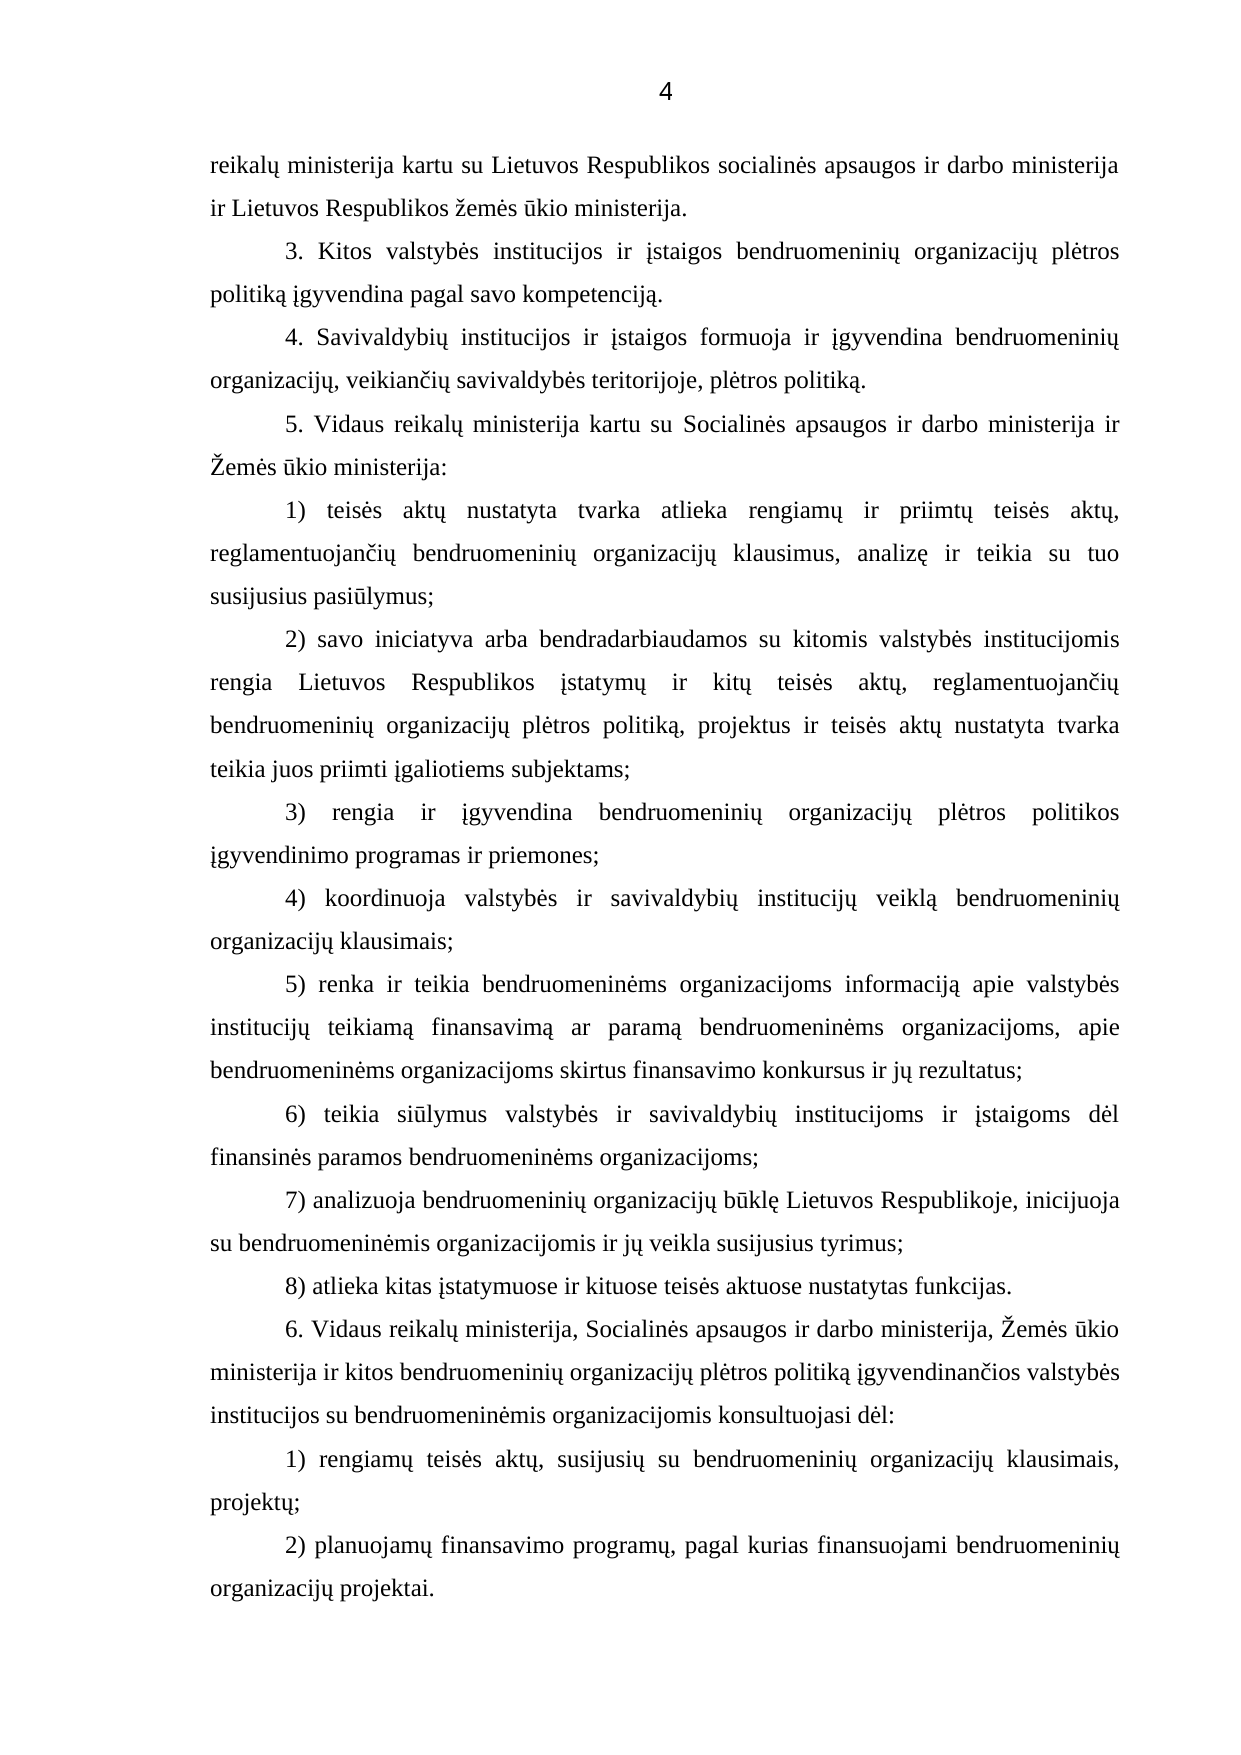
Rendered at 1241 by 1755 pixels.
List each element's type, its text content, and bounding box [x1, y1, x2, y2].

text 3) rengia ir įgyvendina bendruomeninių organizacijų plėtros politikos įgyvendinimo programas ir priemones; [210, 797, 1120, 869]
text 5. Vidaus reikalų ministerija kartu su Socialinės apsaugos ir darbo ministerija ir Žemės ūkio ministerija: [210, 409, 1120, 481]
text 2) planuojamų finansavimo programų, pagal kurias finansuojami bendruomeninių organizacijų projektai. [210, 1530, 1120, 1602]
text 7) analizuoja bendruomeninių organizacijų būklę Lietuvos Respublikoje, inicijuoja su bendruomeninėmis organizacijomis ir jų veikla susijusius tyrimus; [210, 1185, 1120, 1257]
text 1) rengiamų teisės aktų, susijusių su bendruomeninių organizacijų klausimais, projektų; [210, 1444, 1120, 1516]
text 1) teisės aktų nustatyta tvarka atlieka rengiamų ir priimtų teisės aktų, reglamentuojančių bendruomeninių organizacijų klausimus, analizę ir teikia su tuo susijusius pasiūlymus; [210, 495, 1120, 610]
text 4. Savivaldybių institucijos ir įstaigos formuoja ir įgyvendina bendruomeninių organizacijų, veikiančių savivaldybės teritorijoje, plėtros politiką. [210, 322, 1120, 394]
text 8) atlieka kitas įstatymuose ir kituose teisės aktuose nustatytas funkcijas. [210, 1271, 1120, 1300]
text 6) teikia siūlymus valstybės ir savivaldybių institucijoms ir įstaigoms dėl finansinės paramos bendruomeninėms organizacijoms; [210, 1099, 1120, 1171]
text 5) renka ir teikia bendruomeninėms organizacijoms informaciją apie valstybės institucijų teikiamą finansavimą ar paramą bendruomeninėms organizacijoms, apie bendruomeninėms organizacijoms skirtus finansavimo konkursus ir jų rezultatus; [210, 969, 1120, 1084]
text 2) savo iniciatyva arba bendradarbiaudamos su kitomis valstybės institucijomis rengia Lietuvos Respublikos įstatymų ir kitų teisės aktų, reglamentuojančių bendruomeninių organizacijų plėtros politiką, projektus ir teisės aktų nustatyta tvarka teikia juos priimti įgaliotiems subjektams; [210, 624, 1120, 782]
text 6. Vidaus reikalų ministerija, Socialinės apsaugos ir darbo ministerija, Žemės ūkio ministerija ir kitos bendruomeninių organizacijų plėtros politiką įgyvendinančios valstybės institucijos su bendruomeninėmis organizacijomis konsultuojasi dėl: [210, 1314, 1120, 1429]
text reikalų ministerija kartu su Lietuvos Respublikos socialinės apsaugos ir darbo ministerija ir Lietuvos Respublikos žemės ūkio ministerija. [210, 150, 1120, 222]
text 3. Kitos valstybės institucijos ir įstaigos bendruomeninių organizacijų plėtros politiką įgyvendina pagal savo kompetenciją. [210, 236, 1120, 308]
text 4) koordinuoja valstybės ir savivaldybių institucijų veiklą bendruomeninių organizacijų klausimais; [210, 883, 1120, 955]
